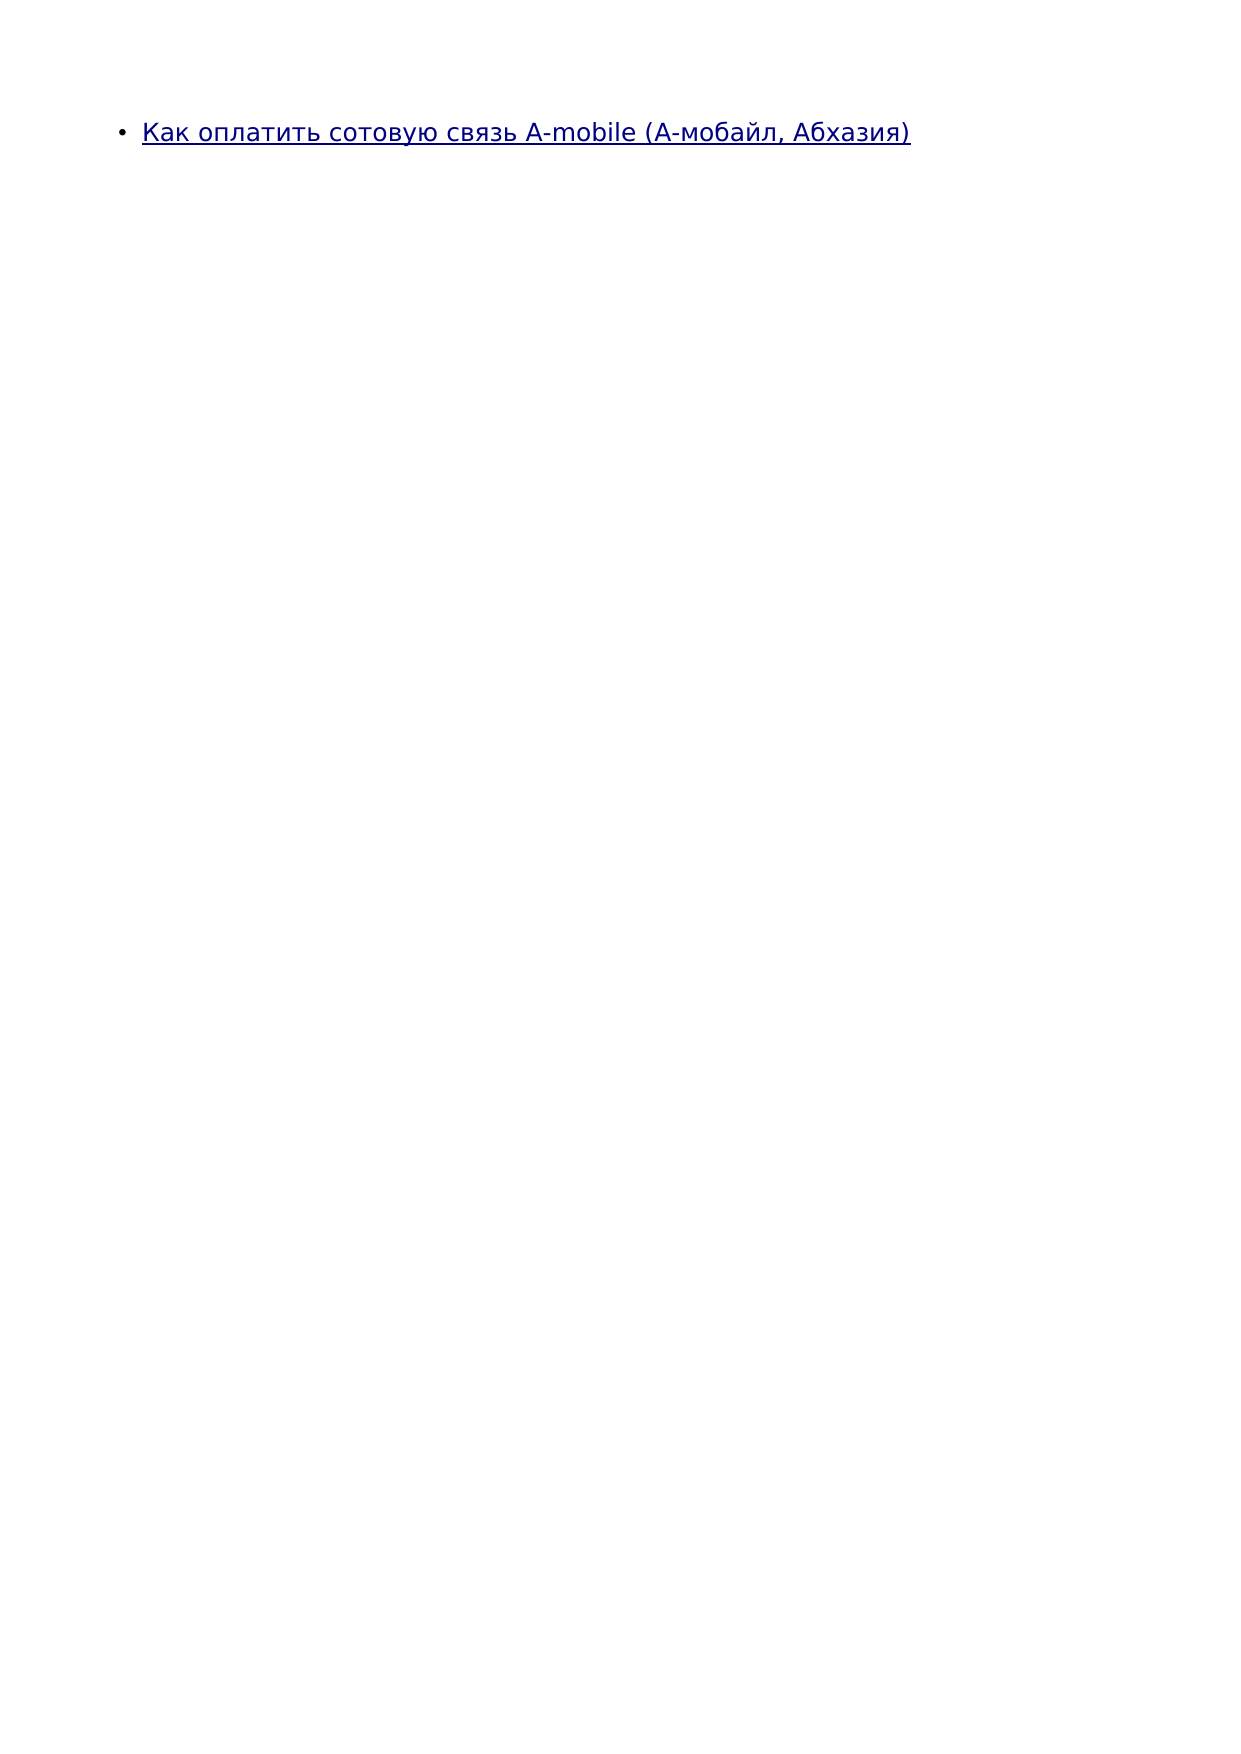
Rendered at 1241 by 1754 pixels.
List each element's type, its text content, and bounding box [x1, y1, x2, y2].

list Как оплатить сотовую связь A-mobile (А-мобайл, Абхазия) [118, 118, 1122, 147]
